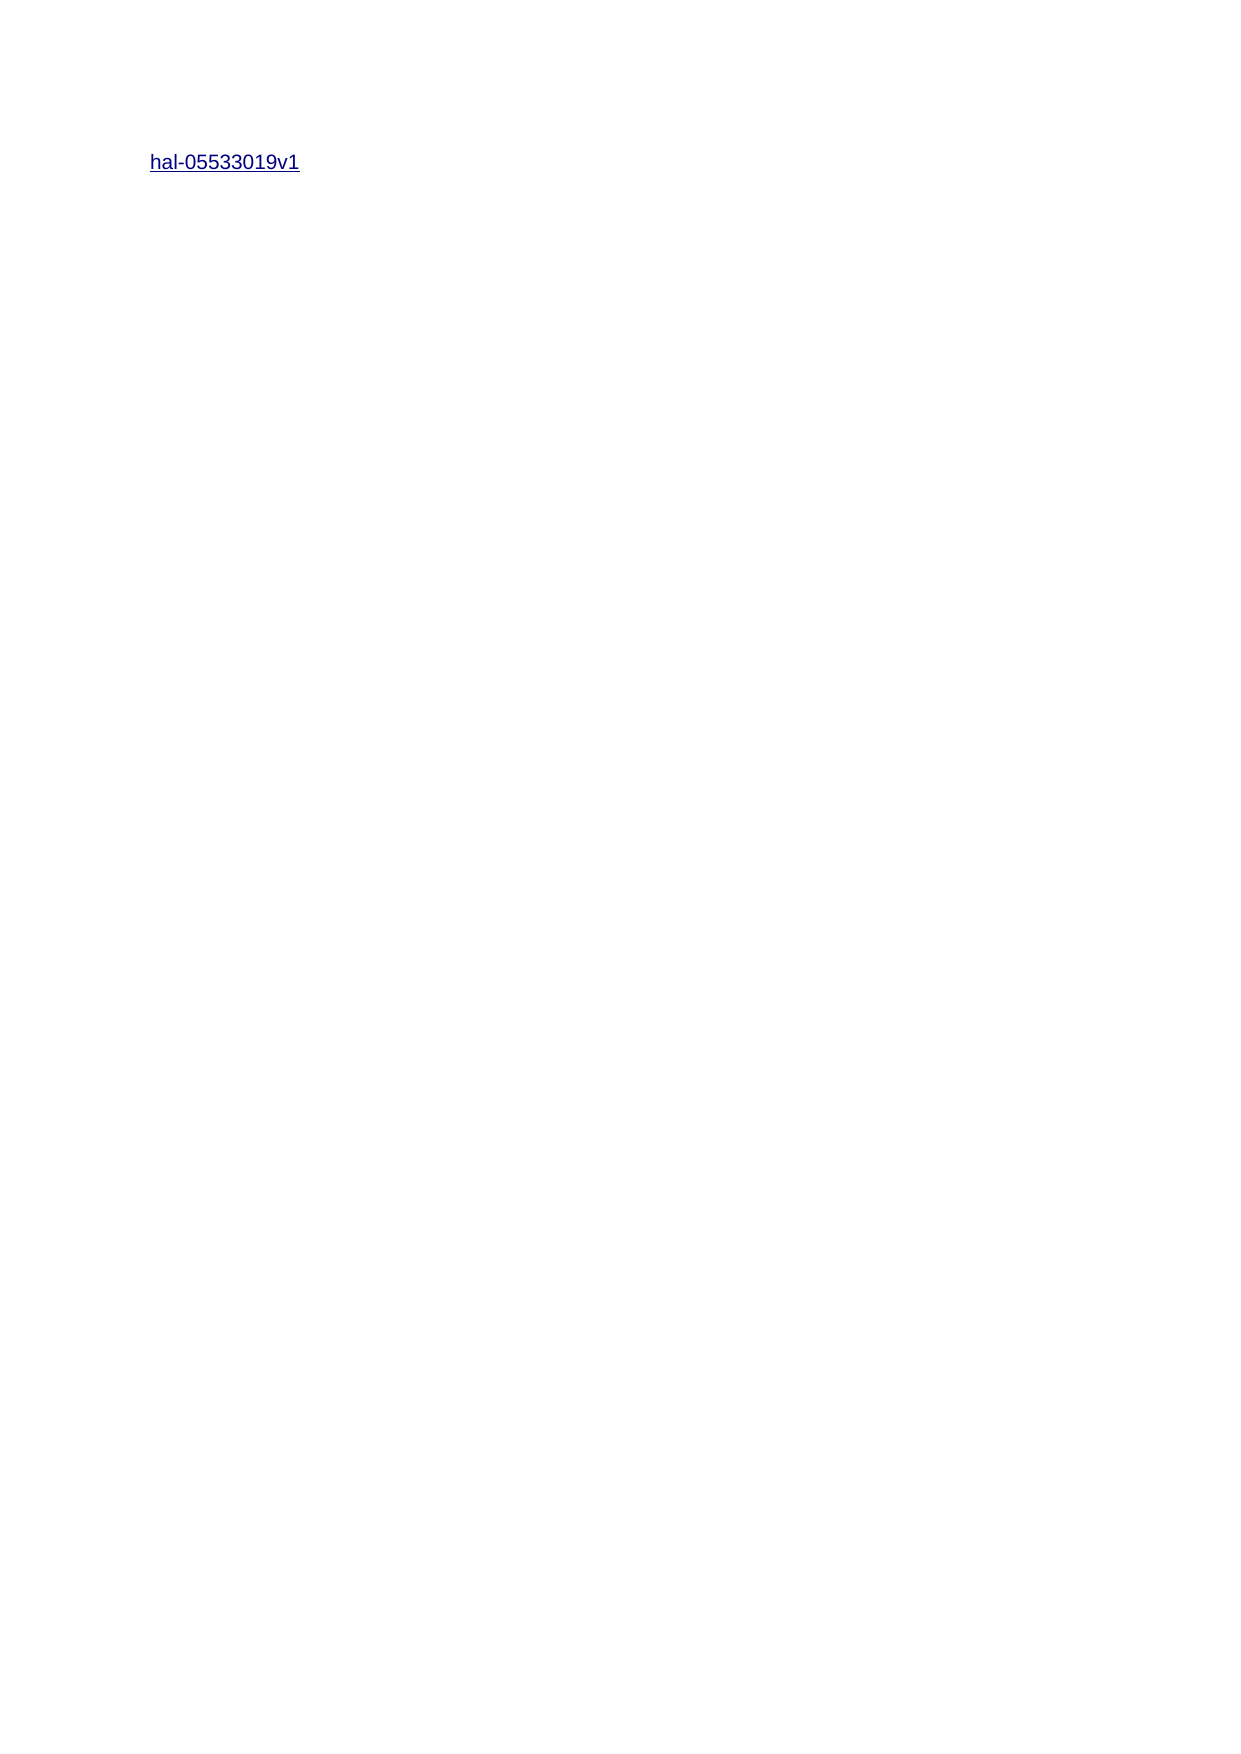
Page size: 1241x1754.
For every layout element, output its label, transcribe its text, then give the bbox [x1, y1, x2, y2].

table_header hal-05533019v1 [150, 150, 1090, 174]
